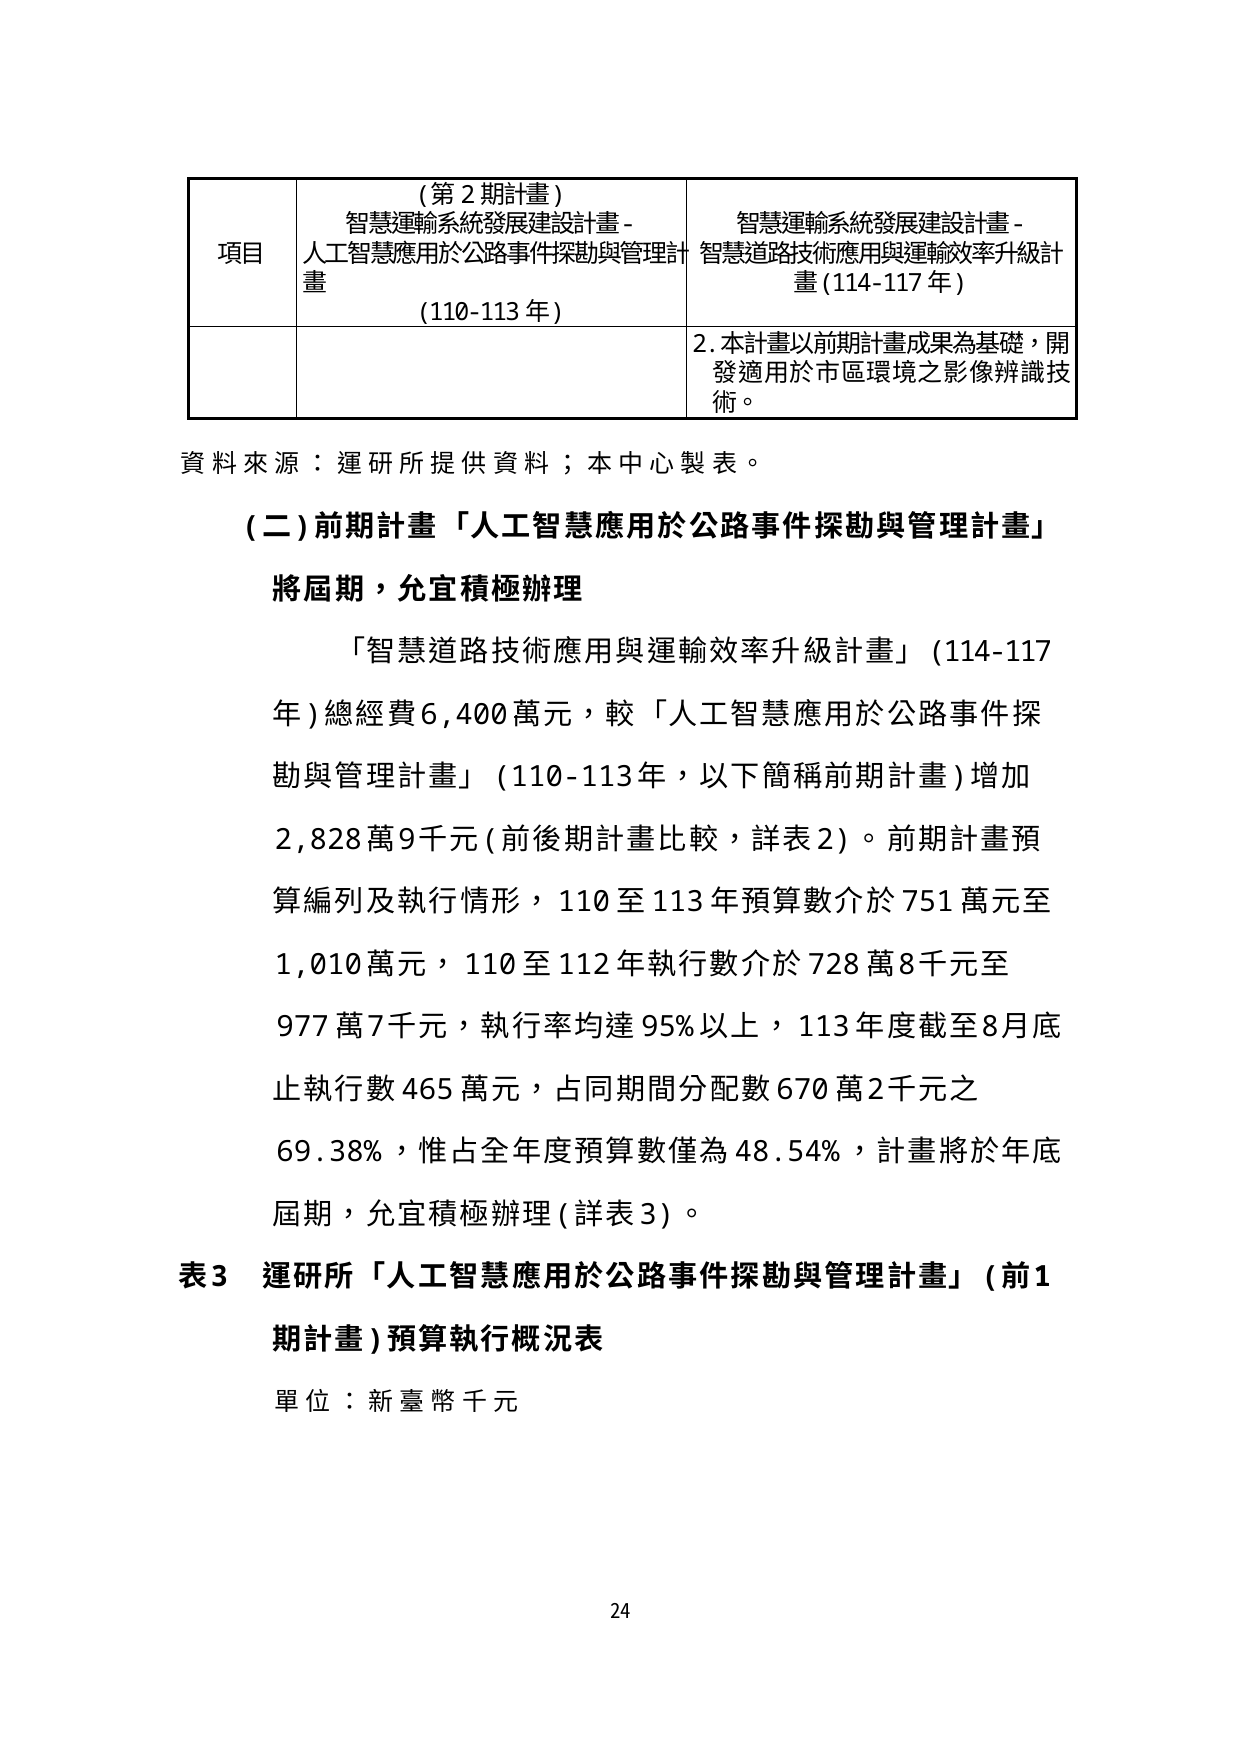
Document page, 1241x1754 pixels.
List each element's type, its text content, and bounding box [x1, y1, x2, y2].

subtitle (二)前期計畫「人工智慧應用於公路事件探勘與管理計畫」將屆期，允宜積極辦理 [236, 482, 1063, 607]
table_header 智慧運輸系統發展建設計畫- 智慧道路技術應用與運輸效率升級計畫(114-117年) [687, 180, 1075, 326]
table_cell 2.本計畫以前期計畫成果為基礎，開發適用於市區環境之影像辨識技術。 [687, 327, 1075, 417]
text 表3 運研所「人工智慧應用於公路事件探勘與管理計畫」(前1期計畫)預算執行概況表 單位：新臺幣千元 [177, 1232, 1063, 1420]
table_header 項目 [190, 180, 296, 326]
table_cell [190, 327, 296, 417]
table_cell [297, 327, 686, 417]
text 資料來源：運研所提供資料；本中心製表。 [177, 420, 1061, 482]
text 「智慧道路技術應用與運輸效率升級計畫」(114-117年)總經費6,400萬元，較「人工智慧應用於公路事件探勘與管理計畫」(110-113年，以下簡稱前期計畫)增加2,828萬9千元(前後期計畫比較，詳表2)。前期計畫預算編列及執行情形，110至113年預算數介於751萬元至1,010萬元，110至112年執行數介於728萬8千元至977萬7千元，執行率均達95%以上，113年度截至8月底止執行數465萬元，占同期間分配數670萬2千元之69.38%，惟占全年度預算數僅為48.54%，計畫將於年底屆期，允宜積極辦理(詳表3)。 [266, 607, 1063, 1232]
table_header (第2期計畫) 智慧運輸系統發展建設計畫- 人工智慧應用於公路事件探勘與管理計畫 (110-113年) [297, 180, 686, 326]
